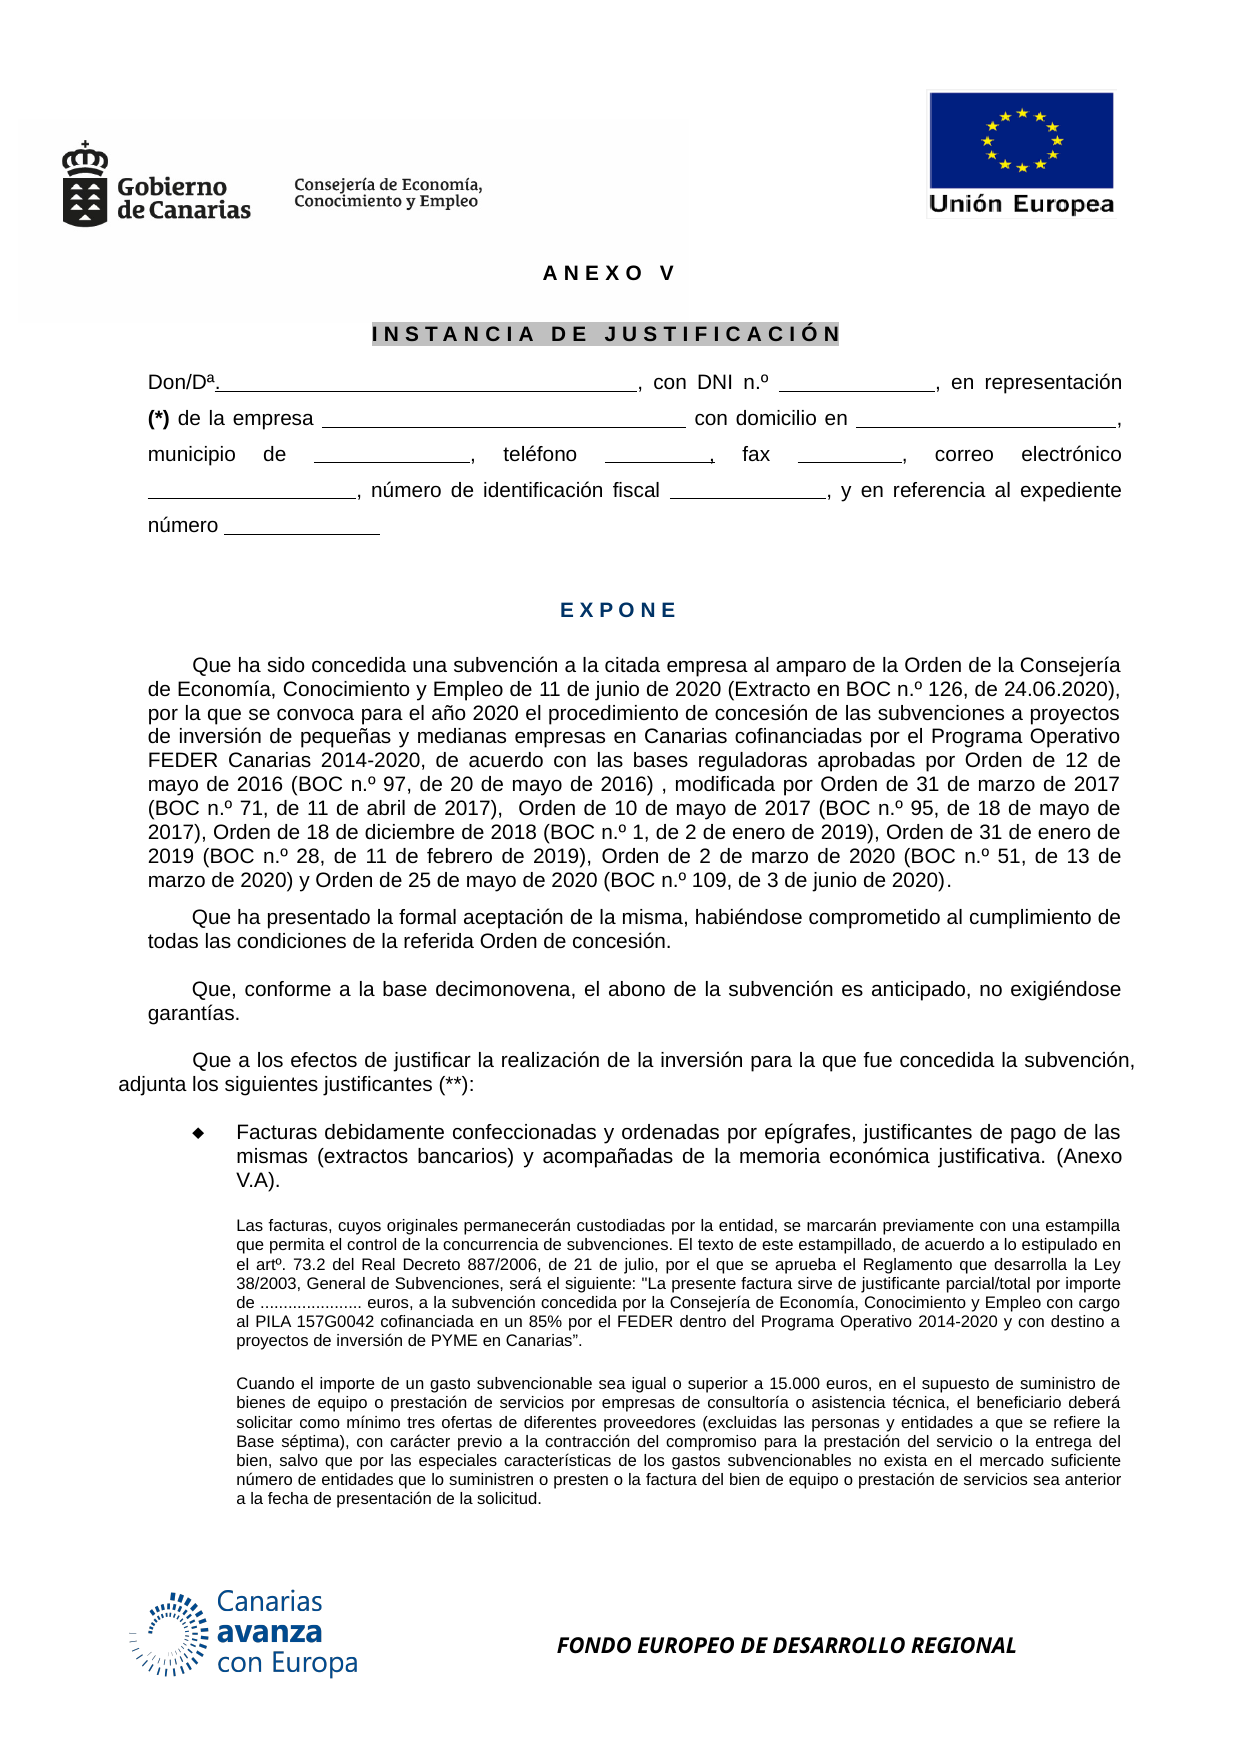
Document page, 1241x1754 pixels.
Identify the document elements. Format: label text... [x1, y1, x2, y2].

picture [926, 89, 1117, 219]
list Facturas debidamente confeccionadas y ordenadas por epígrafes, justificantes de pago de las mismas (extractos bancarios) y acompañadas de la memoria económica justificativa. (Anexo V.A). [192, 1120, 1122, 1192]
text Que ha sido concedida una subvención a la citada empresa al amparo de la Orden de la Consejería de Economía, Conocimiento y Empleo de 11 de junio de 2020 (Extracto en BOC n.º 126, de 24.06.2020), por la que se convoca para el año 2020 el procedimiento de concesión de las subvenciones a proyectos de inversión de pequeñas y medianas empresas en Canarias cofinanciadas por el Programa Operativo FEDER Canarias 2014-2020, de acuerdo con las bases reguladoras aprobadas por Orden de 12 de mayo de 2016 (BOC n.º 97, de 20 de mayo de 2016) , modificada por Orden de 31 de marzo de 2017 (BOC n.º 71, de 11 de abril de 2017), Orden de 10 de mayo de 2017 (BOC n.º 95, de 18 de mayo de 2017), Orden de 18 de diciembre de 2018 (BOC n.º 1, de 2 de enero de 2019), Orden de 31 de enero de 2019 (BOC n.º 28, de 11 de febrero de 2019), Orden de 2 de marzo de 2020 (BOC n.º 51, de 13 de marzo de 2020) y Orden de 25 de mayo de 2020 (BOC n.º 109, de 3 de junio de 2020). [148, 652, 1122, 892]
text Que, conforme a la base decimonovena, el abono de la subvención es anticipado, no exigiéndose garantías. [148, 976, 1122, 1024]
picture [116, 1575, 386, 1693]
text ANEXO V [690, 261, 1122, 286]
text Las facturas, cuyos originales permanecerán custodiadas por la entidad, se marcarán previamente con una estampilla que permita el control de la concurrencia de subvenciones. El texto de este estampillado, de acuerdo a lo estipulado en el artº. 73.2 del Real Decreto 887/2006, de 21 de julio, por el que se aprueba el Reglamento que desarrolla la Ley 38/2003, General de Subvenciones, será el siguiente: "La presente factura sirve de justificante parcial/total por importe de ...................... euros, a la subvención concedida por la Consejería de Economía, Conocimiento y Empleo con cargo al PILA 157G0042 cofinanciada en un 85% por el FEDER dentro del Programa Operativo 2014-2020 y con destino a proyectos de inversión de PYME en Canarias”. [192, 1216, 1122, 1350]
text Don/Dª. , con DNI n.º , en representación (*) de la empresa con domicilio en , municipio de , teléfono , fax , correo electrónico , número de identificación fiscal , y en referencia al expediente número [148, 369, 1122, 537]
text Que a los efectos de justificar la realización de la inversión para la que fue concedida la subvención, adjunta los siguientes justificantes (**): [118, 1048, 1137, 1096]
text Que ha presentado la formal aceptación de la misma, habiéndose comprometido al cumplimiento de todas las condiciones de la referida Orden de concesión. [148, 904, 1122, 952]
picture [18, 119, 689, 323]
text INSTANCIA DE JUSTIFICACIÓN [118, 322, 1092, 346]
text Cuando el importe de un gasto subvencionable sea igual o superior a 15.000 euros, en el supuesto de suministro de bienes de equipo o prestación de servicios por empresas de consultoría o asistencia técnica, el beneficiario deberá solicitar como mínimo tres ofertas de diferentes proveedores (excluidas las personas y entidades a que se refiere la Base séptima), con carácter previo a la contracción del compromiso para la prestación del servicio o la entrega del bien, salvo que por las especiales características de los gastos subvencionables no exista en el mercado suficiente número de entidades que lo suministren o presten o la factura del bien de equipo o prestación de servicios sea anterior a la fecha de presentación de la solicitud. [236, 1374, 1122, 1508]
subtitle E X P O N E [148, 598, 1093, 622]
